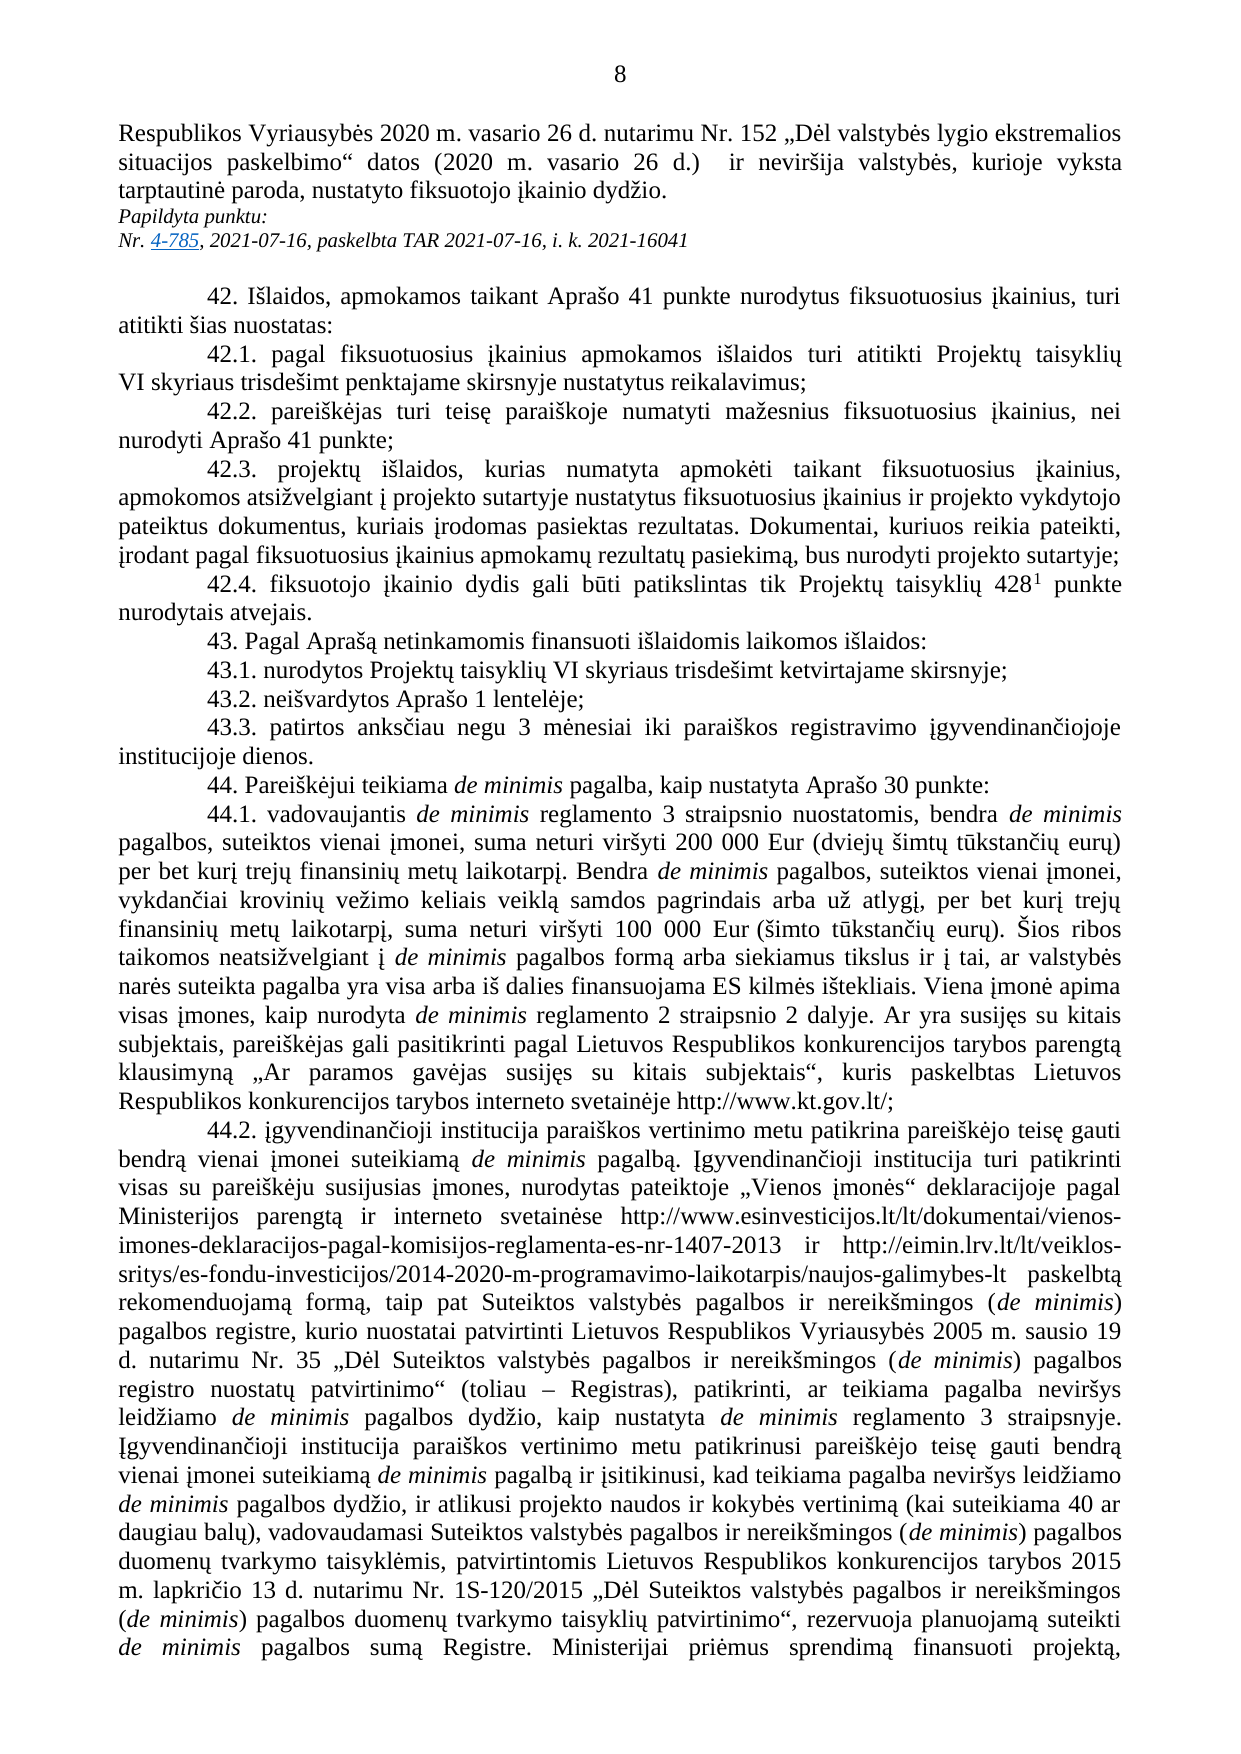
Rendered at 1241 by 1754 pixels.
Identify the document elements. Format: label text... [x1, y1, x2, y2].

text 42. Išlaidos, apmokamos taikant Aprašo 41 punkte nurodytus fiksuotuosius įkainius, turi atitikti šias nuostatas: [118, 281, 1122, 339]
text 44.1. vadovaujantis de minimis reglamento 3 straipsnio nuostatomis, bendra de minimis pagalbos, suteiktos vienai įmonei, suma neturi viršyti 200 000 Eur (dviejų šimtų tūkstančių eurų) per bet kurį trejų finansinių metų laikotarpį. Bendra de minimis pagalbos, suteiktos vienai įmonei, vykdančiai krovinių vežimo keliais veiklą samdos pagrindais arba už atlygį, per bet kurį trejų finansinių metų laikotarpį, suma neturi viršyti 100 000 Eur (šimto tūkstančių eurų). Šios ribos taikomos neatsižvelgiant į de minimis pagalbos formą arba siekiamus tikslus ir į tai, ar valstybės narės suteikta pagalba yra visa arba iš dalies finansuojama ES kilmės ištekliais. Viena įmonė apima visas įmones, kaip nurodyta de minimis reglamento 2 straipsnio 2 dalyje. Ar yra susijęs su kitais subjektais, pareiškėjas gali pasitikrinti pagal Lietuvos Respublikos konkurencijos tarybos parengtą klausimyną „Ar paramos gavėjas susijęs su kitais subjektais“, kuris paskelbtas Lietuvos Respublikos konkurencijos tarybos interneto svetainėje http://www.kt.gov.lt/; [118, 799, 1122, 1115]
text 42.1. pagal fiksuotuosius įkainius apmokamos išlaidos turi atitikti Projektų taisyklių VI skyriaus trisdešimt penktajame skirsnyje nustatytus reikalavimus; [118, 339, 1122, 396]
text Respublikos Vyriausybės 2020 m. vasario 26 d. nutarimu Nr. 152 „Dėl valstybės lygio ekstremalios situacijos paskelbimo“ datos (2020 m. vasario 26 d.) ir neviršija valstybės, kurioje vyksta tarptautinė paroda, nustatyto fiksuotojo įkainio dydžio. [118, 118, 1122, 204]
text 43.1. nurodytos Projektų taisyklių VI skyriaus trisdešimt ketvirtajame skirsnyje; [118, 655, 1122, 684]
text 44. Pareiškėjui teikiama de minimis pagalba, kaip nustatyta Aprašo 30 punkte: [118, 770, 1122, 799]
text 42.4. fiksuotojo įkainio dydis gali būti patikslintas tik Projektų taisyklių 4281 punkte nurodytais atvejais. [118, 569, 1122, 626]
text 42.3. projektų išlaidos, kurias numatyta apmokėti taikant fiksuotuosius įkainius, apmokomos atsižvelgiant į projekto sutartyje nustatytus fiksuotuosius įkainius ir projekto vykdytojo pateiktus dokumentus, kuriais įrodomas pasiektas rezultatas. Dokumentai, kuriuos reikia pateikti, įrodant pagal fiksuotuosius įkainius apmokamų rezultatų pasiekimą, bus nurodyti projekto sutartyje; [118, 454, 1122, 569]
text 43.3. patirtos anksčiau negu 3 mėnesiai iki paraiškos registravimo įgyvendinančiojoje institucijoje dienos. [118, 712, 1122, 770]
text Nr. 4-785, 2021-07-16, paskelbta TAR 2021-07-16, i. k. 2021-16041 [118, 228, 1122, 252]
text 43. Pagal Aprašą netinkamomis finansuoti išlaidomis laikomos išlaidos: [118, 626, 1122, 655]
text 43.2. neišvardytos Aprašo 1 lentelėje; [118, 684, 1122, 712]
text Papildyta punktu: [118, 204, 1122, 228]
text 44.2. įgyvendinančioji institucija paraiškos vertinimo metu patikrina pareiškėjo teisę gauti bendrą vienai įmonei suteikiamą de minimis pagalbą. Įgyvendinančioji institucija turi patikrinti visas su pareiškėju susijusias įmones, nurodytas pateiktoje „Vienos įmonės“ deklaracijoje pagal Ministerijos parengtą ir interneto svetainėse http://www.esinvesticijos.lt/lt/dokumentai/vienos-imones-deklaracijos-pagal-komisijos-reglamenta-es-nr-1407-2013 ir http://eimin.lrv.lt/lt/veiklos-sritys/es-fondu-investicijos/2014-2020-m-programavimo-laikotarpis/naujos-galimybes-lt paskelbtą rekomenduojamą formą, taip pat Suteiktos valstybės pagalbos ir nereikšmingos (de minimis) pagalbos registre, kurio nuostatai patvirtinti Lietuvos Respublikos Vyriausybės 2005 m. sausio 19 d. nutarimu Nr. 35 „Dėl Suteiktos valstybės pagalbos ir nereikšmingos (de minimis) pagalbos registro nuostatų patvirtinimo“ (toliau – Registras), patikrinti, ar teikiama pagalba neviršys leidžiamo de minimis pagalbos dydžio, kaip nustatyta de minimis reglamento 3 straipsnyje. Įgyvendinančioji institucija paraiškos vertinimo metu patikrinusi pareiškėjo teisę gauti bendrą vienai įmonei suteikiamą de minimis pagalbą ir įsitikinusi, kad teikiama pagalba neviršys leidžiamo de minimis pagalbos dydžio, ir atlikusi projekto naudos ir kokybės vertinimą (kai suteikiama 40 ar daugiau balų), vadovaudamasi Suteiktos valstybės pagalbos ir nereikšmingos (de minimis) pagalbos duomenų tvarkymo taisyklėmis, patvirtintomis Lietuvos Respublikos konkurencijos tarybos 2015 m. lapkričio 13 d. nutarimu Nr. 1S-120/2015 „Dėl Suteiktos valstybės pagalbos ir nereikšmingos (de minimis) pagalbos duomenų tvarkymo taisyklių patvirtinimo“, rezervuoja planuojamą suteikti de minimis pagalbos sumą Registre. Ministerijai priėmus sprendimą finansuoti projektą, [118, 1115, 1122, 1661]
text 42.2. pareiškėjas turi teisę paraiškoje numatyti mažesnius fiksuotuosius įkainius, nei nurodyti Aprašo 41 punkte; [118, 396, 1122, 454]
